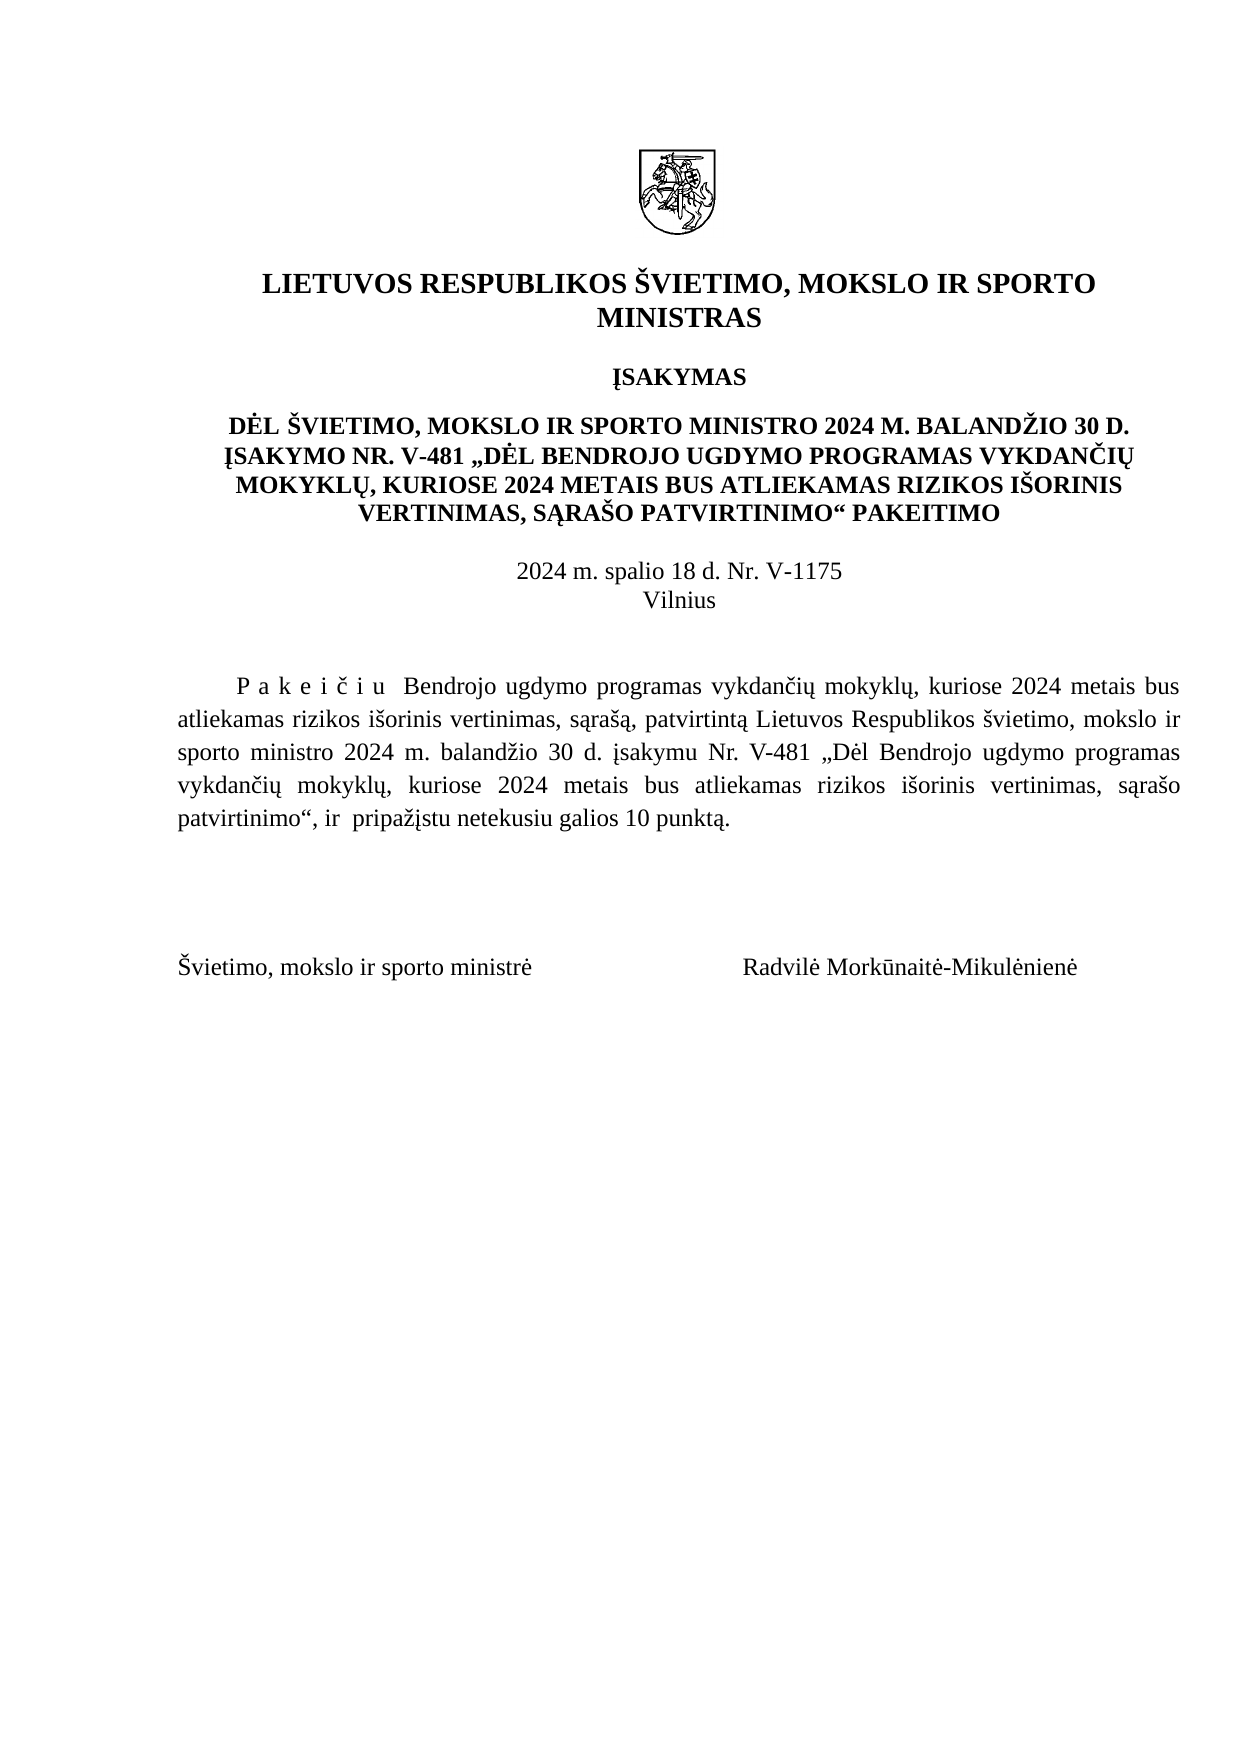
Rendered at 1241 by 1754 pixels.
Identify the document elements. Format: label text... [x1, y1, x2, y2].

text Švietimo, mokslo ir sporto ministrė Radvilė Morkūnaitė-Mikulėnienė [177, 952, 1078, 981]
text P a k e i č i u Bendrojo ugdymo programas vykdančių mokyklų, kuriose 2024 metais bus atliekamas rizikos išorinis vertinimas, sąrašą, patvirtintą Lietuvos Respublikos švietimo, mokslo ir sporto ministro 2024 m. balandžio 30 d. įsakymu Nr. V-481 „Dėl Bendrojo ugdymo programas vykdančių mokyklų, kuriose 2024 metais bus atliekamas rizikos išorinis vertinimas, sąrašo patvirtinimo“, ir pripažįstu netekusiu galios 10 punktą. [177, 671, 1181, 832]
text ĮSAKYMAS [177, 362, 1181, 391]
text 2024 m. spalio 18 d. Nr. V-1175 [177, 556, 1181, 585]
text LIETUVOS RESPUBLIKOS ŠVIETIMO, MOKSLO IR SPORTO MINISTRAS [177, 266, 1181, 333]
text DĖL ŠVIETIMO, MOKSLO IR SPORTO MINISTRO 2024 m. balandžio 30 d. ĮSAKYMO Nr. V-481 „DĖL bendrojo ugdymo programas vykdančių Mokyklų, kuriose 2024 MEtAIS bus atliekamas rizikos IŠORINIS VERTINIMaS, SĄRAŠO patvirtinimo“ PAKEITIMO [177, 407, 1181, 527]
text Vilnius [177, 585, 1181, 613]
